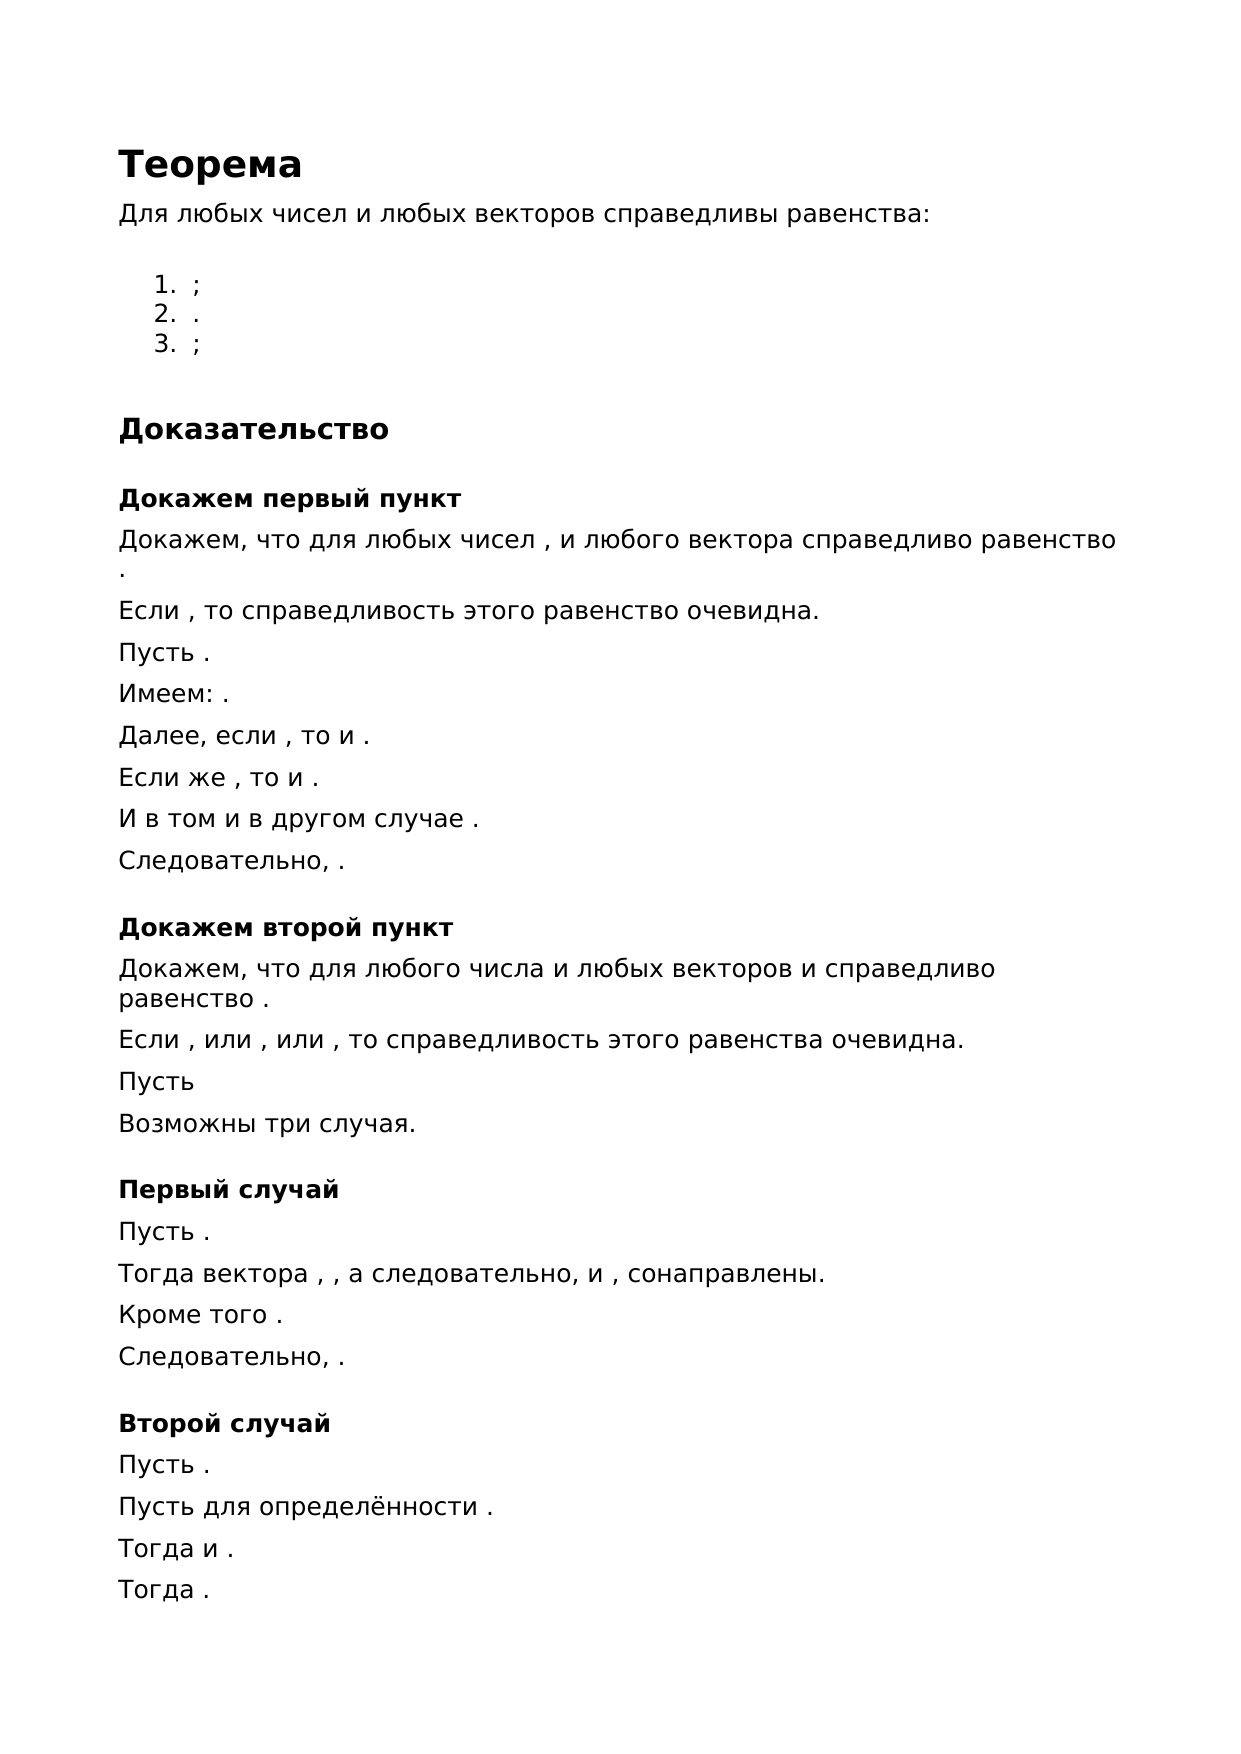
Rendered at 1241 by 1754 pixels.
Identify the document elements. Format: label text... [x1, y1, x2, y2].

text Пусть [118, 1067, 1122, 1096]
text Пусть для определённости . [118, 1492, 1122, 1521]
text Далее, если , то и . [118, 721, 1122, 751]
text Следовательно, . [118, 1342, 1122, 1371]
list . [177, 299, 1122, 329]
subtitle Второй случай [118, 1409, 1122, 1438]
text Пусть . [118, 1217, 1122, 1246]
subtitle Доказательство [118, 412, 1122, 446]
text Если , то справедливость этого равенство очевидна. [118, 596, 1122, 626]
text Если , или , или , то справедливость этого равенства очевидна. [118, 1026, 1122, 1055]
subtitle Докажем второй пункт [118, 913, 1122, 942]
subtitle Докажем первый пункт [118, 484, 1122, 513]
subtitle Первый случай [118, 1176, 1122, 1205]
text Кроме того . [118, 1301, 1122, 1330]
text Для любых чисел и любых векторов справедливы равенства: [118, 199, 1122, 228]
text Тогда вектора , , а следовательно, и , сонаправлены. [118, 1259, 1122, 1288]
list ; [177, 270, 1122, 299]
list ; [177, 329, 1122, 358]
text Следовательно, . [118, 846, 1122, 876]
text Пусть . [118, 638, 1122, 667]
subtitle Теорема [118, 143, 1122, 187]
text Тогда . [118, 1576, 1122, 1605]
text Если же , то и . [118, 763, 1122, 792]
text И в том и в другом случае . [118, 805, 1122, 834]
text Докажем, что для любых чисел , и любого вектора справедливо равенство . [118, 526, 1122, 584]
text Имеем: . [118, 680, 1122, 709]
text Пусть . [118, 1451, 1122, 1480]
text Докажем, что для любого числа и любых векторов и справедливо равенство . [118, 955, 1122, 1013]
text Тогда и . [118, 1534, 1122, 1563]
text Возможны три случая. [118, 1109, 1122, 1138]
